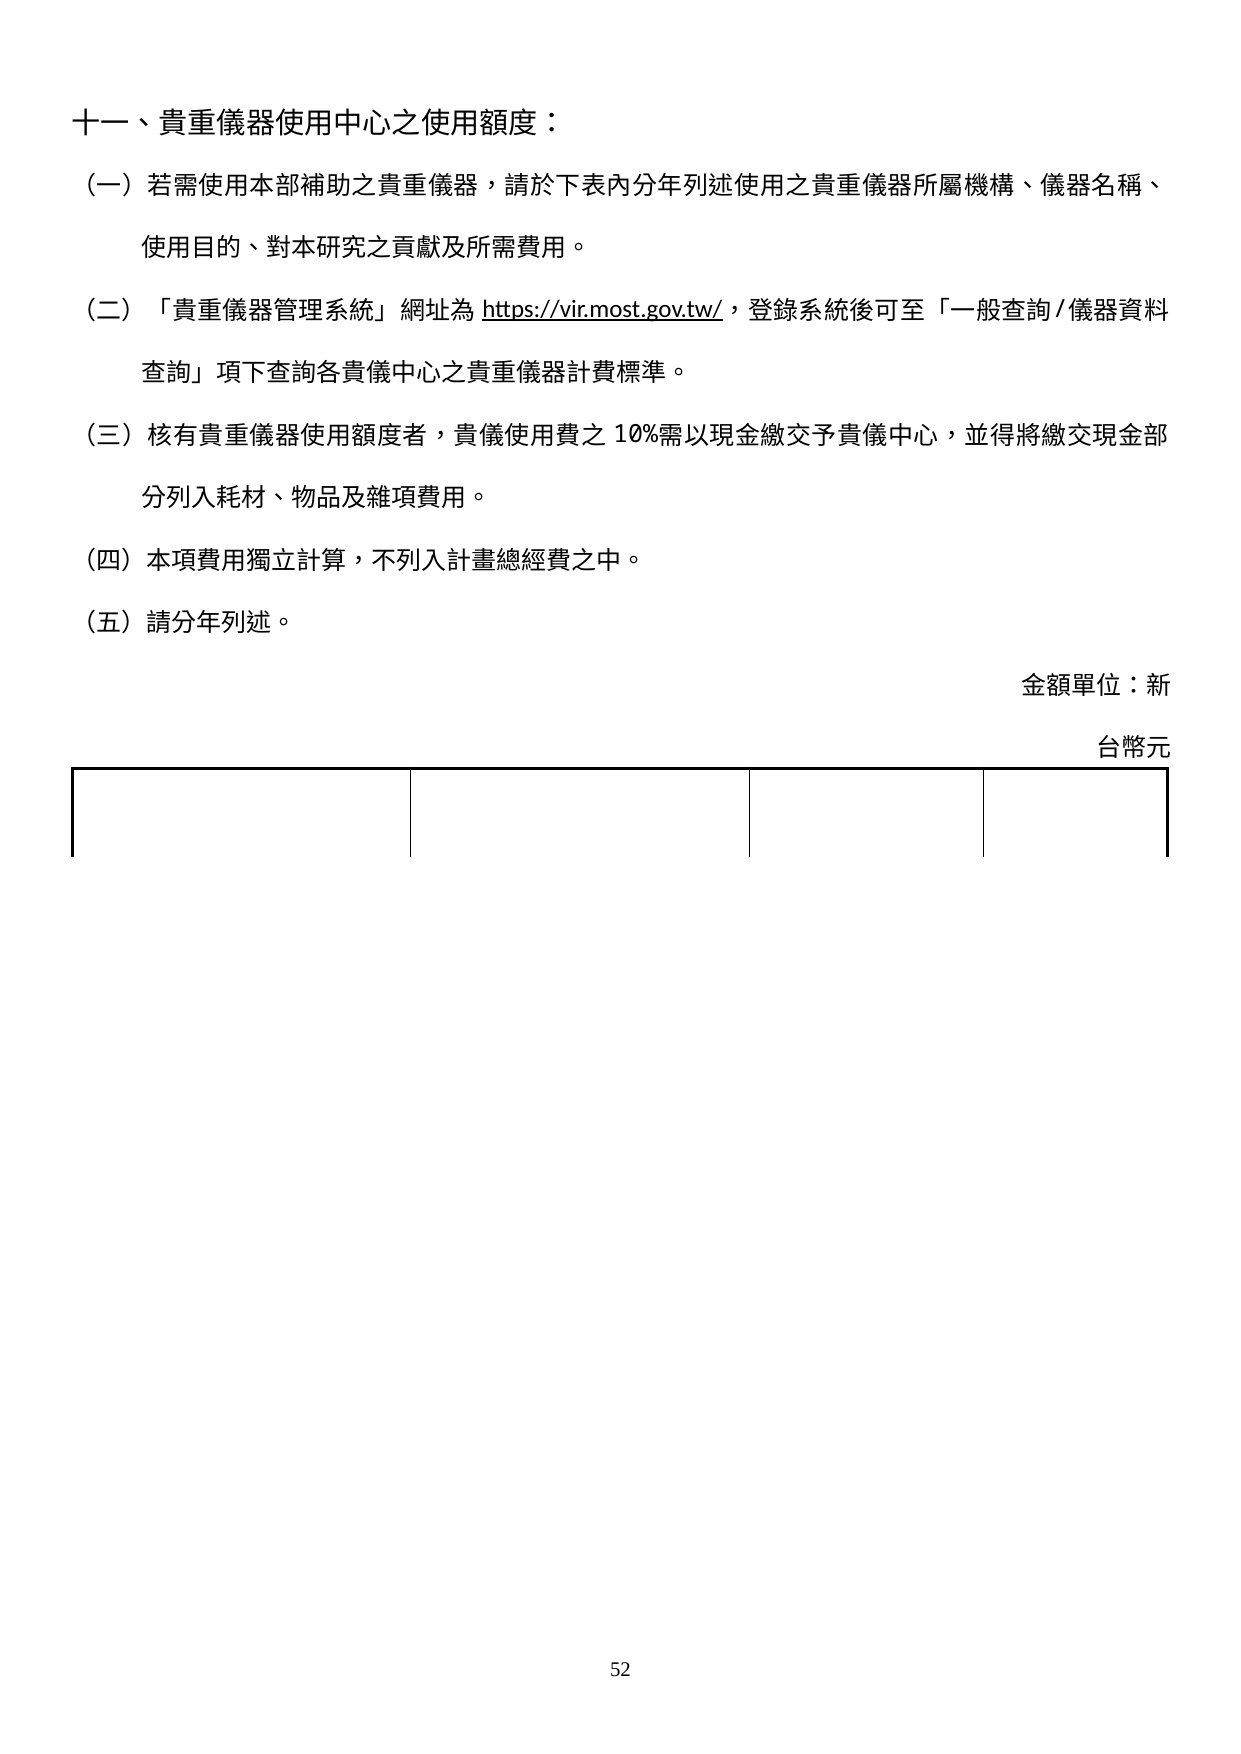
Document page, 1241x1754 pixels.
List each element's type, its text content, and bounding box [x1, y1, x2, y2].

text （二）「貴重儀器管理系統」網址為https://vir.most.gov.tw/，登錄系統後可至「一般查詢/儀器資料查詢」項下查詢各貴儀中心之貴重儀器計費標準。 [71, 267, 1169, 392]
text （五）請分年列述。 [71, 579, 1169, 642]
text （四）本項費用獨立計算，不列入計畫總經費之中。 [71, 517, 1169, 579]
text 十一、貴重儀器使用中心之使用額度： [71, 79, 1169, 142]
table_header 備 註 [984, 770, 1166, 857]
table_header 說 明 [411, 770, 749, 857]
text 金額單位：新台幣元 [142, 642, 1171, 767]
table_header 使 用 費 用 [750, 770, 983, 857]
text （三）核有貴重儀器使用額度者，貴儀使用費之10%需以現金繳交予貴儀中心，並得將繳交現金部分列入耗材、物品及雜項費用。 [71, 392, 1169, 517]
table_header 貴重儀器所屬機構及設備名稱 [74, 770, 410, 857]
text （一）若需使用本部補助之貴重儀器，請於下表內分年列述使用之貴重儀器所屬機構、儀器名稱、使用目的、對本研究之貢獻及所需費用。 [71, 142, 1169, 267]
